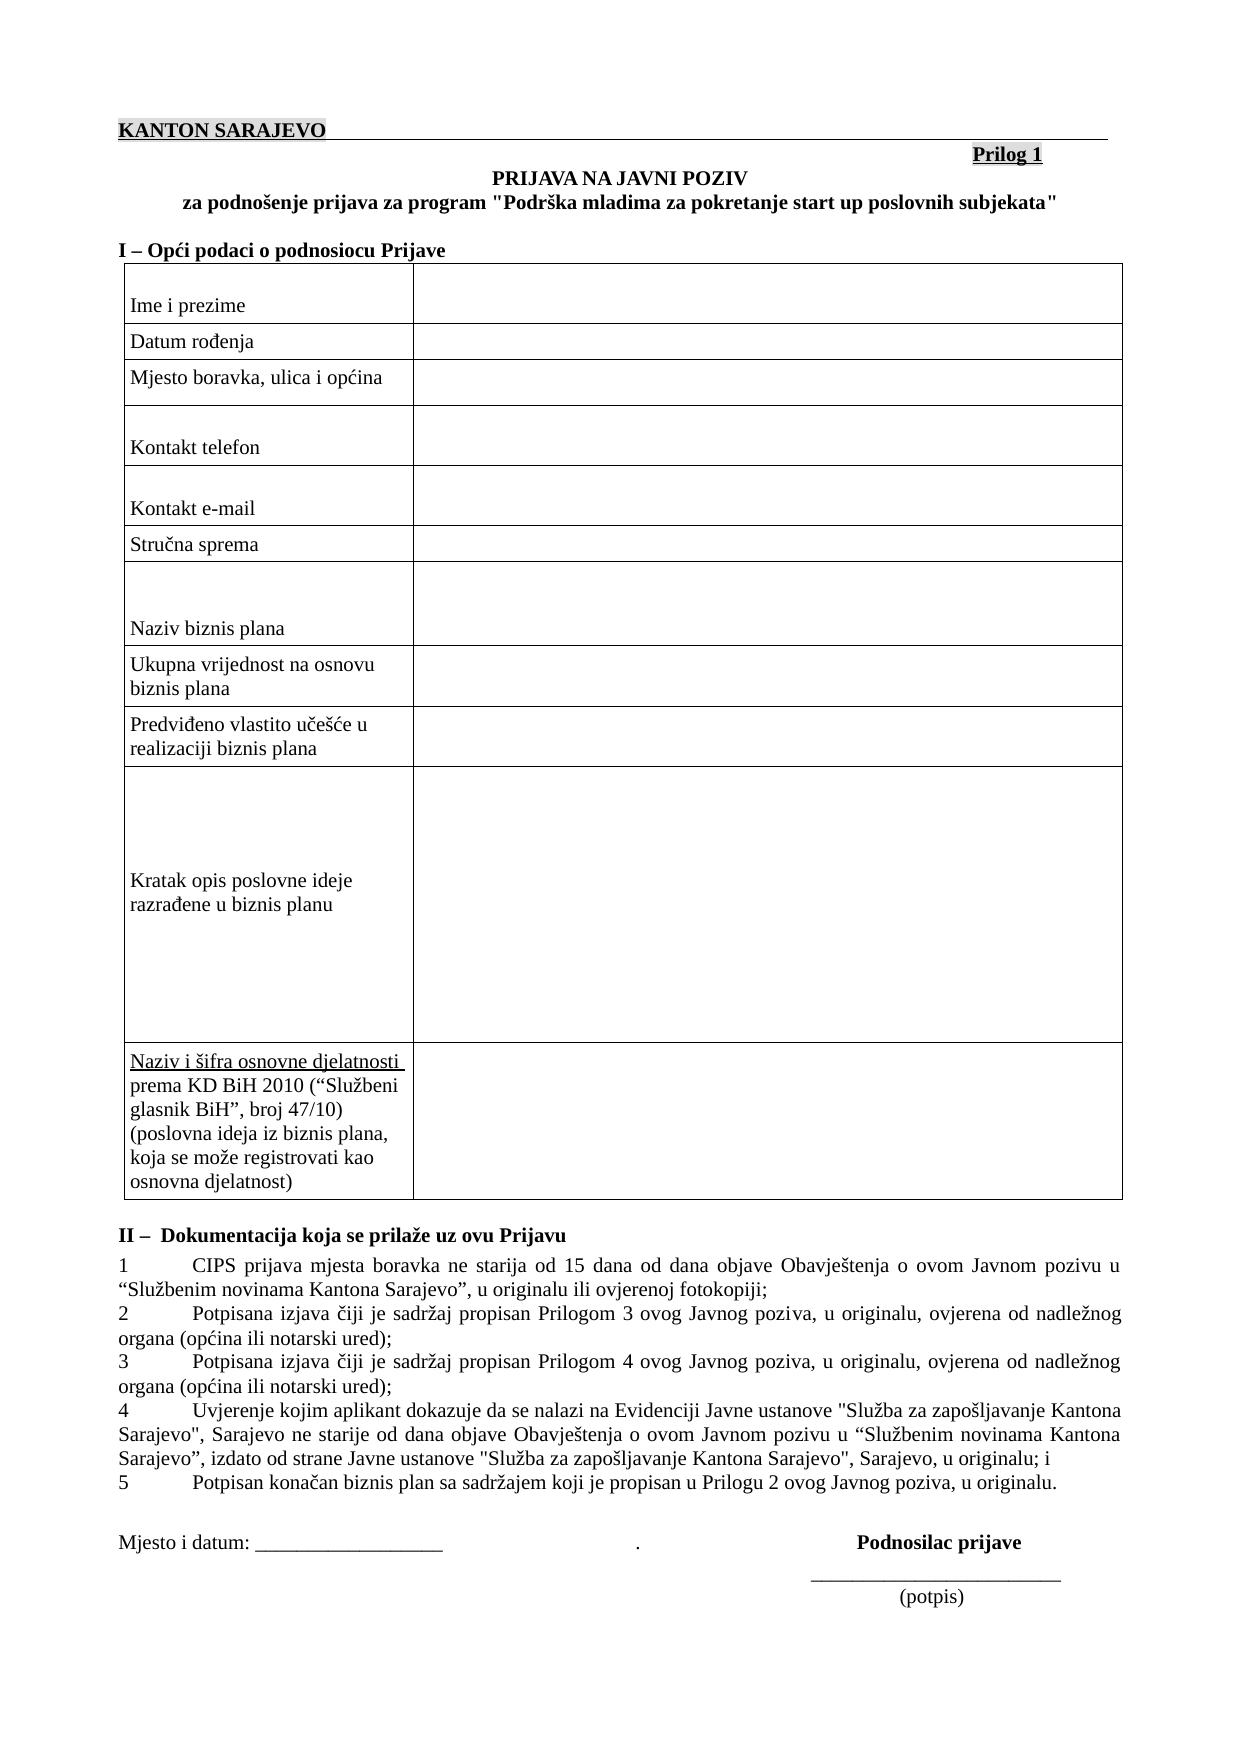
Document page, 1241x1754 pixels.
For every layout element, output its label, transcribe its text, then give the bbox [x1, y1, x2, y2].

table_cell Predviđeno vlastito učešće u realizaciji biznis plana [125, 707, 413, 766]
list CIPS prijava mjesta boravka ne starija od 15 dana od dana objave Obavještenja o ovom Javnom pozivu u “Službenim novinama Kantona Sarajevo”, u originalu ili ovjerenoj fotokopiji; [118, 1253, 1122, 1301]
table_cell Datum rođenja [125, 324, 413, 359]
table_cell [414, 526, 1122, 561]
list Potpisana izjava čiji je sadržaj propisan Prilogom 4 ovog Javnog poziva, u originalu, ovjerena od nadležnog organa (općina ili notarski ured); [118, 1349, 1122, 1398]
text Prilog 1 [118, 142, 1122, 166]
table_cell Kontakt e-mail [125, 466, 413, 525]
table_cell [414, 646, 1122, 706]
table_cell [414, 466, 1122, 525]
table_cell [414, 360, 1122, 405]
list Uvjerenje kojim aplikant dokazuje da se nalazi na Evidenciji Javne ustanove "Služba za zapošljavanje Kantona Sarajevo", Sarajevo ne starije od dana objave Obavještenja o ovom Javnom pozivu u “Službenim novinama Kantona Sarajevo”, izdato od strane Javne ustanove "Služba za zapošljavanje Kantona Sarajevo", Sarajevo, u originalu; i [118, 1398, 1122, 1470]
text II – Dokumentacija koja se prilaže uz ovu Prijavu [118, 1223, 1122, 1247]
text za podnošenje prijava za program "Podrška mladima za pokretanje start up poslovnih subjekata" [118, 190, 1122, 214]
list Potpisan konačan biznis plan sa sadržajem koji je propisan u Prilogu 2 ovog Javnog poziva, u originalu. [118, 1470, 1122, 1494]
table_cell Kratak opis poslovne ideje razrađene u biznis planu [125, 767, 413, 1042]
table_cell [414, 707, 1122, 766]
table_cell [414, 1043, 1122, 1199]
text KANTON SARAJEVO [118, 118, 1122, 142]
table_cell [414, 767, 1122, 1042]
table_header Ime i prezime [125, 264, 413, 323]
table_cell [414, 562, 1122, 645]
table_header [414, 264, 1122, 323]
table_cell Ukupna vrijednost na osnovu biznis plana [125, 646, 413, 706]
table_cell Naziv i šifra osnovne djelatnosti prema KD BiH 2010 (“Službeni glasnik BiH”, broj 47/10) (poslovna ideja iz biznis plana, koja se može registrovati kao osnovna djelatnost) [125, 1043, 413, 1199]
text I – Opći podaci o podnosiocu Prijave [118, 238, 1122, 262]
table_cell Naziv biznis plana [125, 562, 413, 645]
text PRIJAVA NA JAVNI POZIV [118, 166, 1122, 190]
text ________________________ [118, 1560, 1122, 1584]
table_cell Kontakt telefon [125, 406, 413, 465]
text Mjesto i datum: __________________ . Podnosilac prijave [118, 1530, 1122, 1554]
table_cell [414, 406, 1122, 465]
table_cell Mjesto boravka, ulica i općina [125, 360, 413, 405]
table_cell [414, 324, 1122, 359]
text (potpis) [118, 1584, 1122, 1608]
table_cell Stručna sprema [125, 526, 413, 561]
list Potpisana izjava čiji je sadržaj propisan Prilogom 3 ovog Javnog poziva, u originalu, ovjerena od nadležnog organa (općina ili notarski ured); [118, 1301, 1122, 1349]
